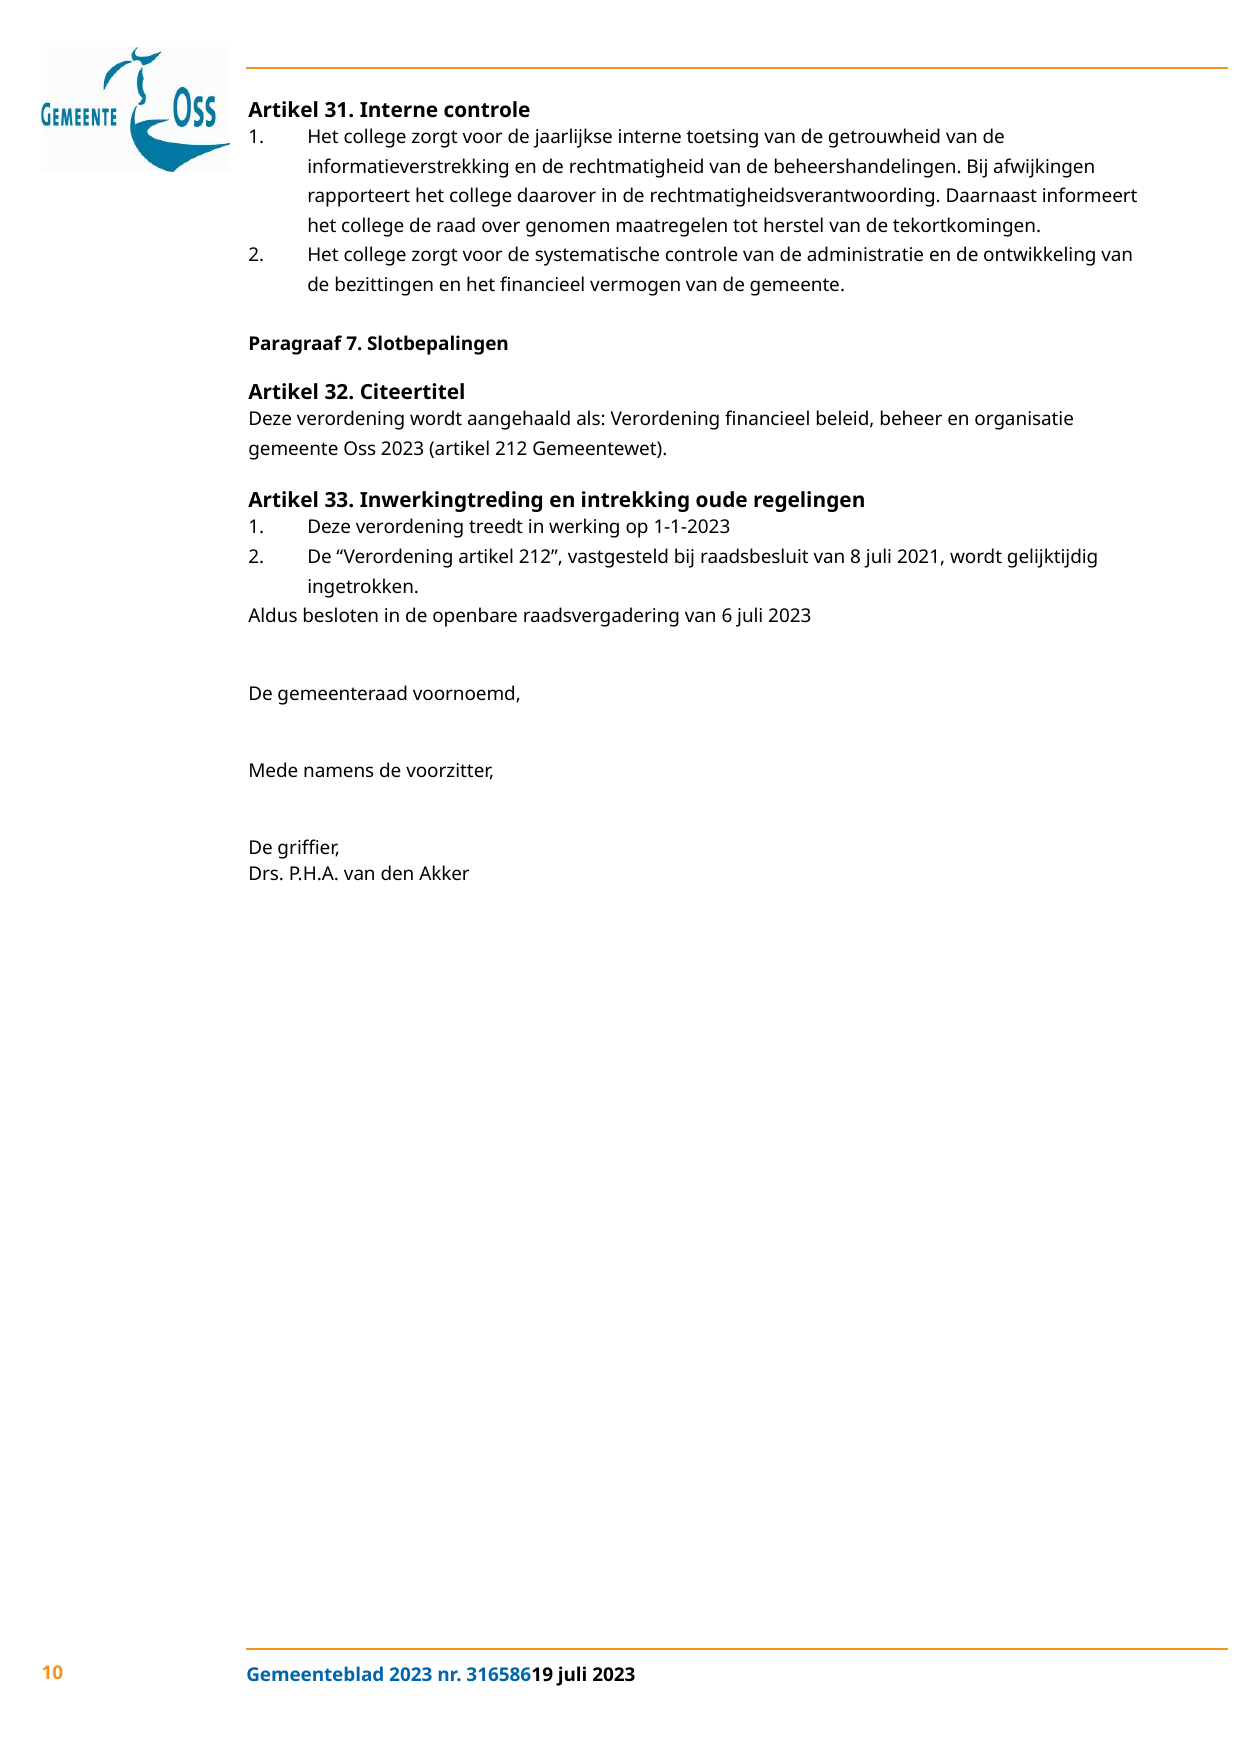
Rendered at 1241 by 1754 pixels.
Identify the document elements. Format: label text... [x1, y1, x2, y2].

text De griffier, [248, 834, 1152, 860]
text Drs. P.H.A. van den Akker [248, 860, 1152, 886]
text De gemeenteraad voornoemd, [248, 680, 1152, 705]
text Artikel 32. Citeertitel [248, 377, 1152, 405]
list Deze verordening treedt in werking op 1-1-2023 [248, 514, 1152, 539]
text Paragraaf 7. Slotbepalingen [248, 330, 1152, 356]
text Aldus besloten in de openbare raadsvergadering van 6 juli 2023 [248, 602, 1152, 628]
picture [41, 47, 231, 172]
list De “Verordening artikel 212”, vastgesteld bij raadsbesluit van 8 juli 2021, wordt gelijktijdig ingetrokken. [248, 543, 1152, 599]
list Het college zorgt voor de jaarlijkse interne toetsing van de getrouwheid van de informatieverstrekking en de rechtmatigheid van de beheershandelingen. Bij afwijkingen rapporteert het college daarover in de rechtmatigheidsverantwoording. Daarnaast informeert het college de raad over genomen maatregelen tot herstel van de tekortkomingen. [248, 123, 1152, 238]
text Artikel 31. Interne controle [248, 95, 1152, 123]
list Het college zorgt voor de systematische controle van de administratie en de ontwikkeling van de bezittingen en het financieel vermogen van de gemeente. [248, 242, 1152, 297]
text Mede namens de voorzitter, [248, 757, 1152, 783]
text Deze verordening wordt aangehaald als: Verordening financieel beleid, beheer en organisatie gemeente Oss 2023 (artikel 212 Gemeentewet). [248, 405, 1152, 461]
text Artikel 33. Inwerkingtreding en intrekking oude regelingen [248, 485, 1152, 514]
